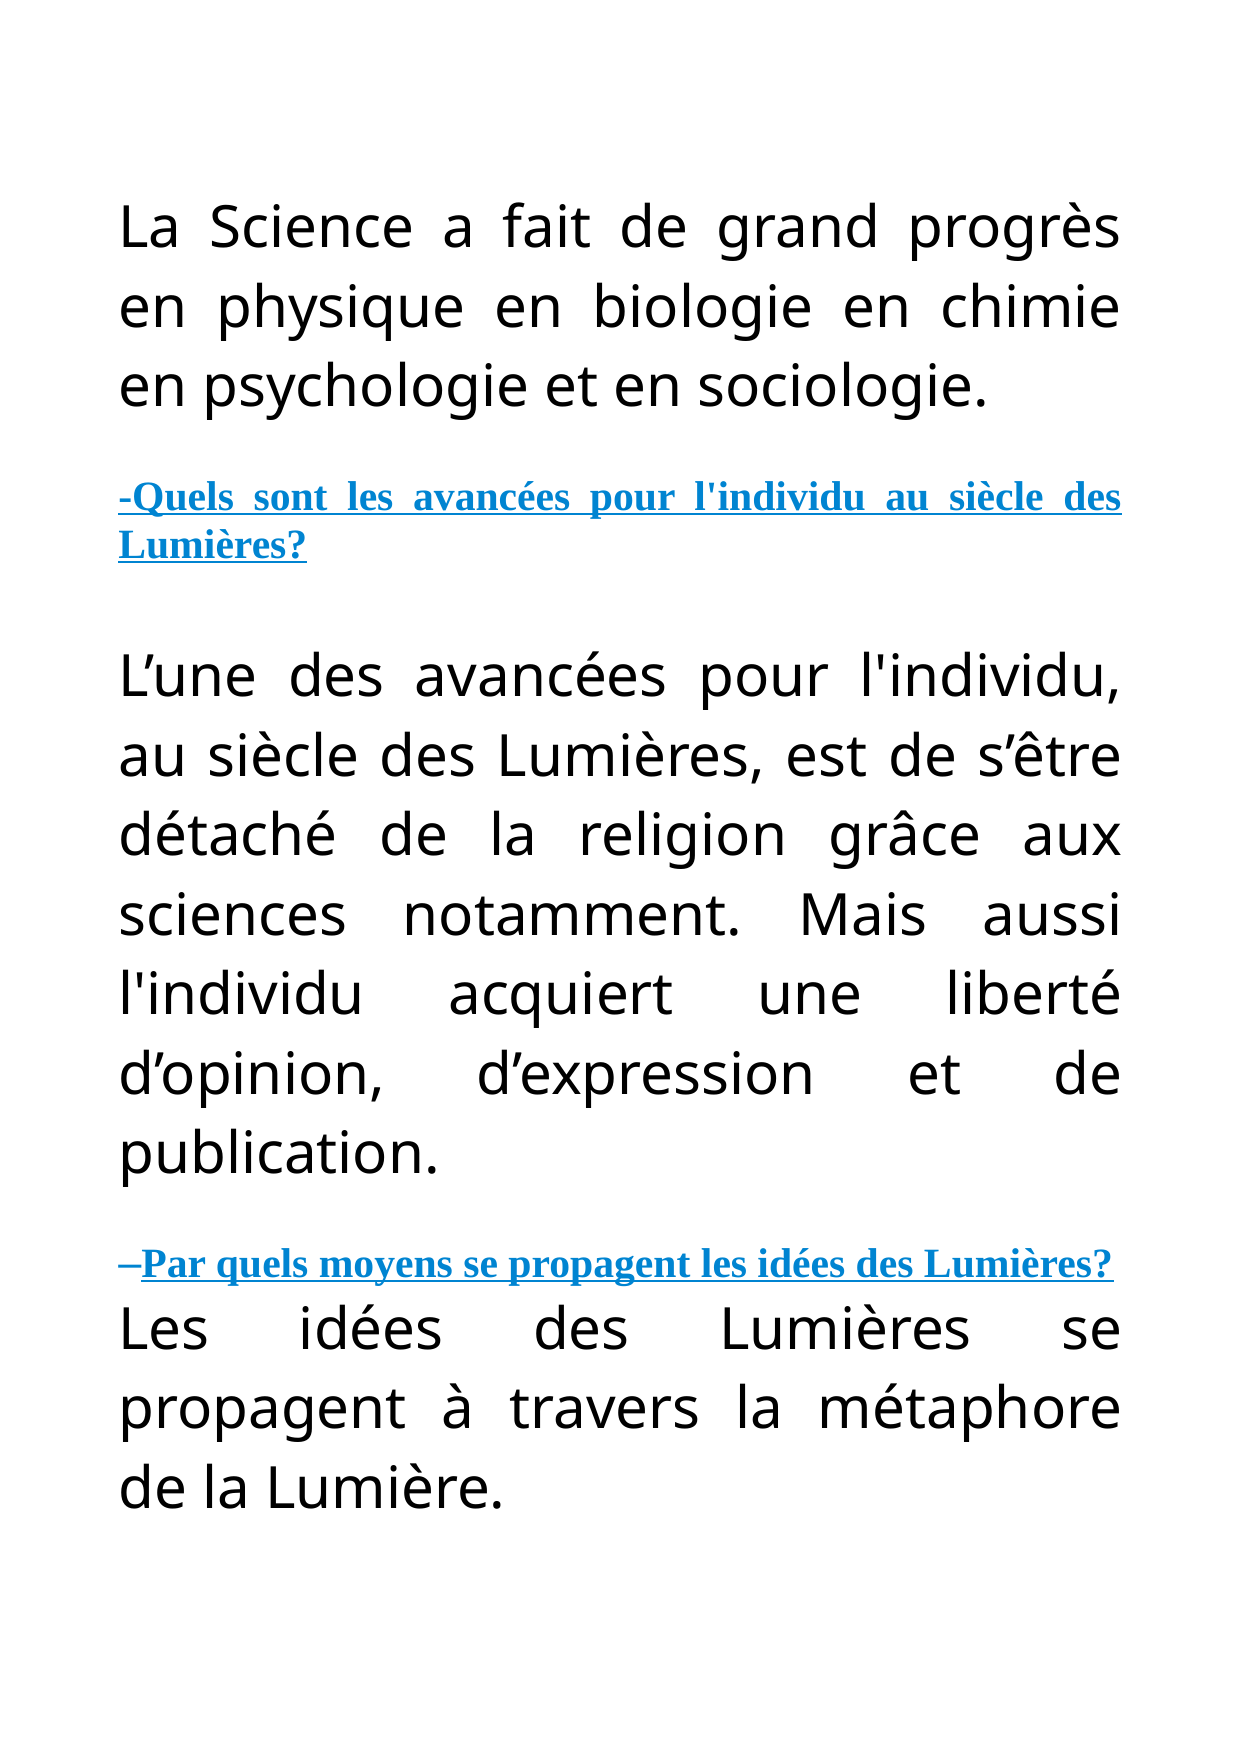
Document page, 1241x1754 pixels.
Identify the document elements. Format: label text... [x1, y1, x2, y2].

list Par quels moyens se propagent les idées des Lumières? [118, 1239, 1123, 1287]
text -Quels sont les avancées pour l'individu au siècle des Lumières? [118, 472, 1123, 567]
text Les idées des Lumières se propagent à travers la métaphore de la Lumière. [118, 1287, 1123, 1525]
text La Science a fait de grand progrès en physique en biologie en chimie en psychologie et en sociologie. [118, 185, 1123, 424]
text L’une des avancées pour l'individu, au siècle des Lumières, est de s’être détaché de la religion grâce aux sciences notamment. Mais aussi l'individu acquiert une liberté d’opinion, d’expression et de publication. [118, 634, 1123, 1191]
